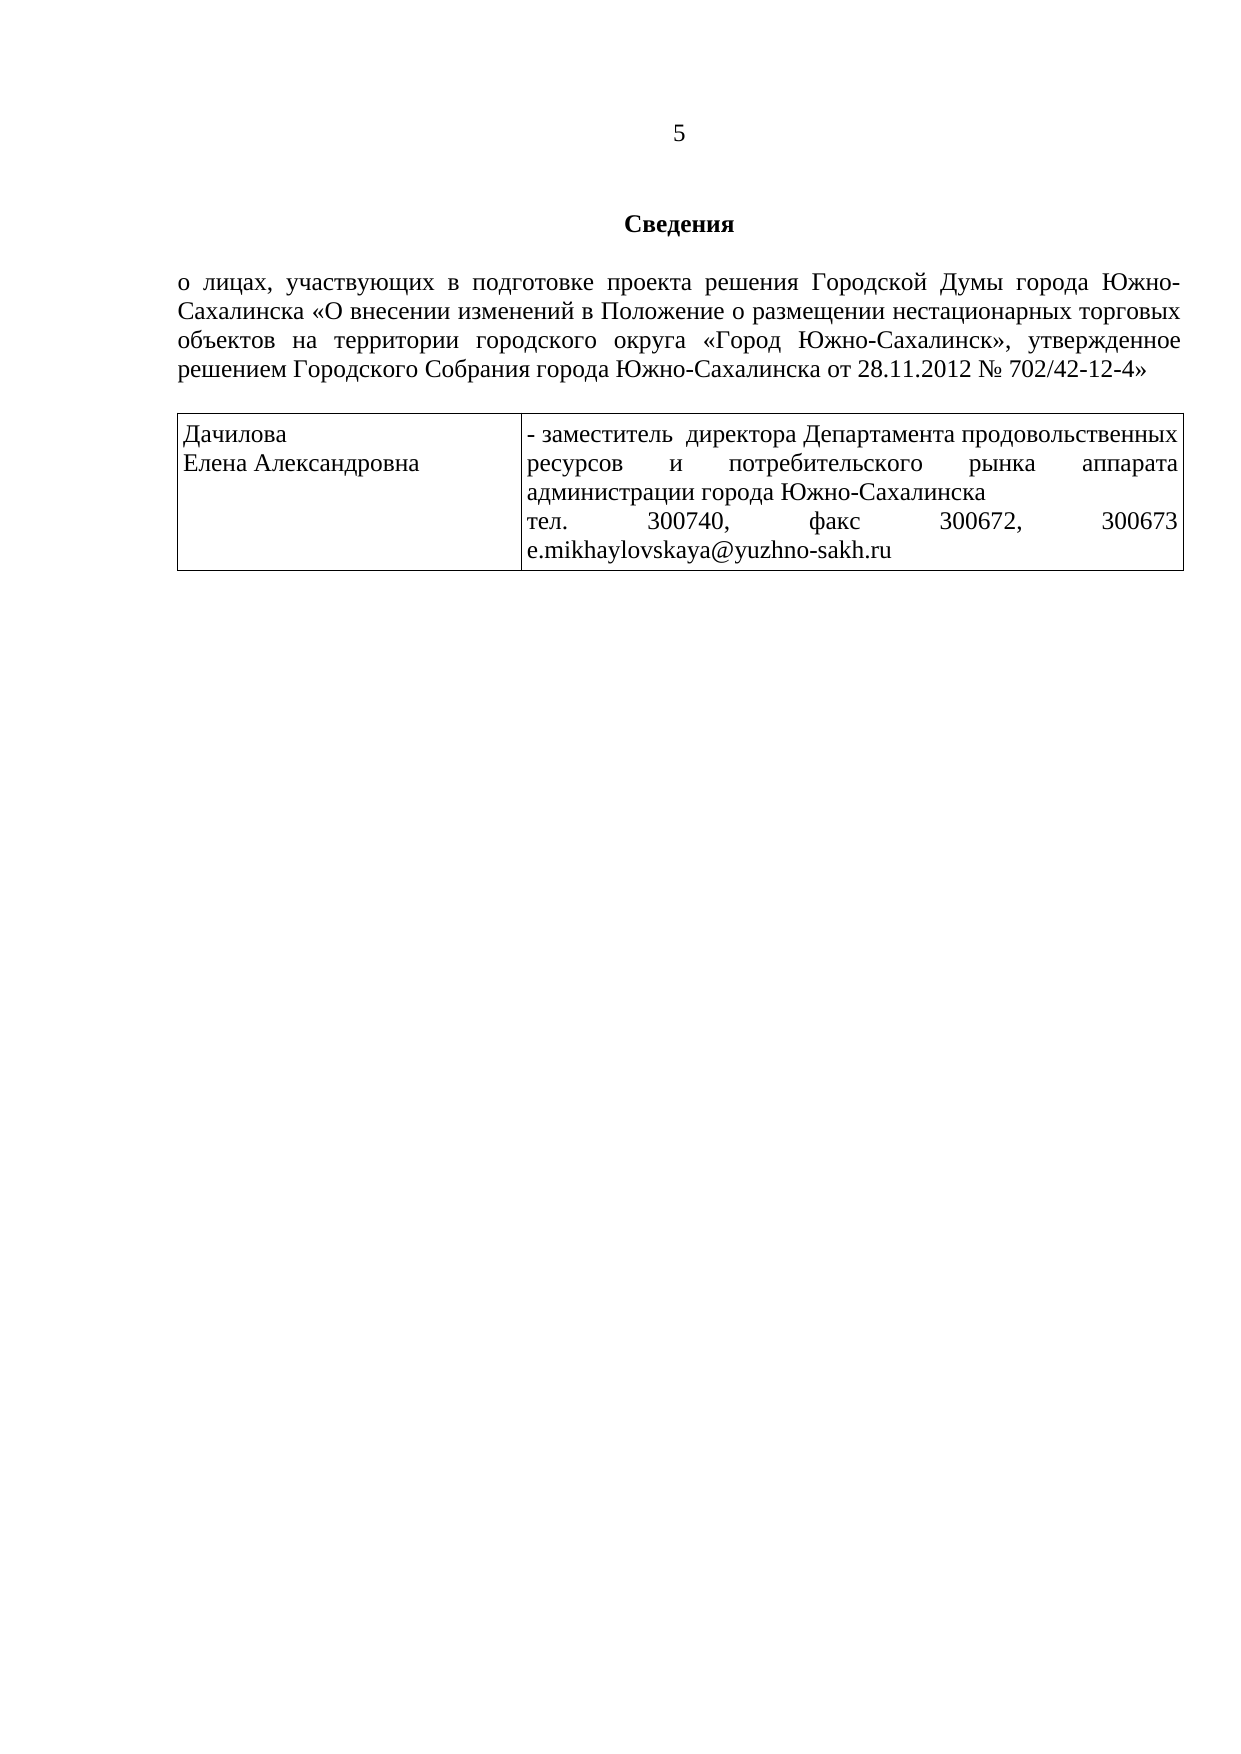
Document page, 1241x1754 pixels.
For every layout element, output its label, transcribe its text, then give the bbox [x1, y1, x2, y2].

text о лицах, участвующих в подготовке проекта решения Городской Думы города Южно-Сахалинска «О внесении изменений в Положение о размещении нестационарных торговых объектов на территории городского округа «Город Южно-Сахалинск», утвержденное решением Городского Собрания города Южно-Сахалинска от 28.11.2012 № 702/42-12-4» [177, 267, 1181, 383]
table_header Дачилова Елена Александровна [178, 414, 521, 570]
table_header - заместитель директора Департамента продовольственных ресурсов и потребительского рынка аппарата администрации города Южно-Сахалинска тел. 300740, факс 300672, 300673 e.mikhaylovskaya@yuzhno-sakh.ru [522, 414, 1183, 570]
text Сведения [177, 208, 1181, 237]
